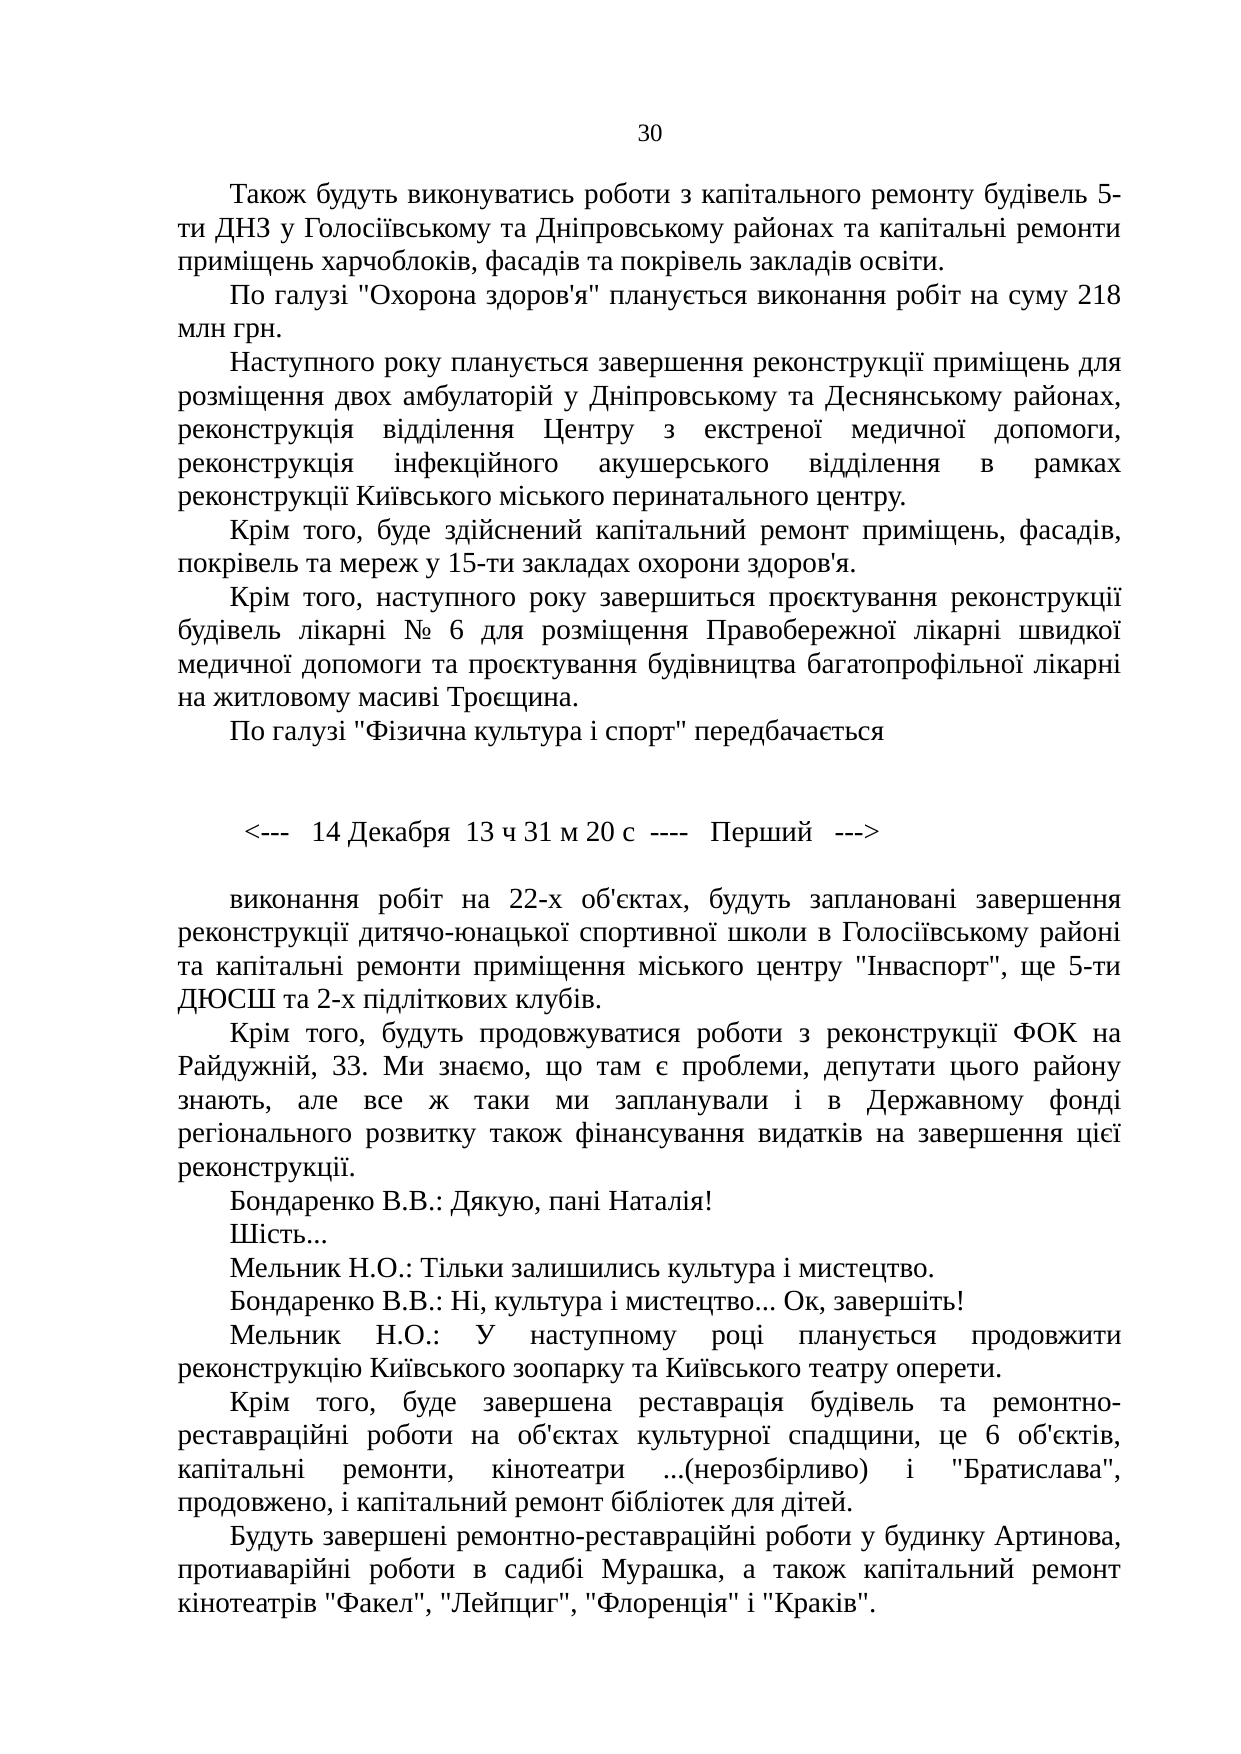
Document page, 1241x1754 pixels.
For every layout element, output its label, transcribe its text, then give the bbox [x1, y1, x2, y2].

text Будуть завершені ремонтно-реставраційні роботи у будинку Артинова, протиаварійні роботи в садибі Мурашка, а також капітальний ремонт кінотеатрів "Факел", "Лейпциг", "Флоренція" і "Краків". [177, 1518, 1122, 1619]
text виконання робіт на 22-х об'єктах, будуть заплановані завершення реконструкції дитячо-юнацької спортивної школи в Голосіївському районі та капітальні ремонти приміщення міського центру "Інваспорт", ще 5-ти ДЮСШ та 2-х підліткових клубів. [177, 881, 1122, 1015]
text Крім того, буде здійснений капітальний ремонт приміщень, фасадів, покрівель та мереж у 15-ти закладах охорони здоров'я. [177, 512, 1122, 579]
text Крім того, буде завершена реставрація будівель та ремонтно-реставраційні роботи на об'єктах культурної спадщини, це 6 об'єктів, капітальні ремонти, кінотеатри ...(нерозбірливо) і "Братислава", продовжено, і капітальний ремонт бібліотек для дітей. [177, 1384, 1122, 1518]
text Мельник Н.О.: Тільки залишились культура і мистецтво. [177, 1250, 1122, 1283]
text Крім того, наступного року завершиться проєктування реконструкції будівель лікарні № 6 для розміщення Правобережної лікарні швидкої медичної допомоги та проєктування будівництва багатопрофільної лікарні на житловому масиві Троєщина. [177, 579, 1122, 713]
text Бондаренко В.В.: Дякую, пані Наталія! [177, 1183, 1122, 1216]
text Бондаренко В.В.: Ні, культура і мистецтво... Ок, завершіть! [177, 1283, 1122, 1317]
text <--- 14 Декабря 13 ч 31 м 20 с ---- Перший ---> [177, 814, 1122, 847]
text Наступного року планується завершення реконструкції приміщень для розміщення двох амбулаторій у Дніпровському та Деснянському районах, реконструкція відділення Центру з екстреної медичної допомоги, реконструкція інфекційного акушерського відділення в рамках реконструкції Київського міського перинатального центру. [177, 344, 1122, 512]
text Також будуть виконуватись роботи з капітального ремонту будівель 5-ти ДНЗ у Голосіївському та Дніпровському районах та капітальні ремонти приміщень харчоблоків, фасадів та покрівель закладів освіти. [177, 176, 1122, 277]
text Мельник Н.О.: У наступному році планується продовжити реконструкцію Київського зоопарку та Київського театру оперети. [177, 1317, 1122, 1384]
text Крім того, будуть продовжуватися роботи з реконструкції ФОК на Райдужній, 33. Ми знаємо, що там є проблеми, депутати цього району знають, але все ж таки ми запланували і в Державному фонді регіонального розвитку також фінансування видатків на завершення цієї реконструкції. [177, 1015, 1122, 1183]
text По галузі "Фізична культура і спорт" передбачається [177, 713, 1122, 747]
text По галузі "Охорона здоров'я" планується виконання робіт на суму 218 млн грн. [177, 277, 1122, 344]
text Шість... [177, 1216, 1122, 1250]
